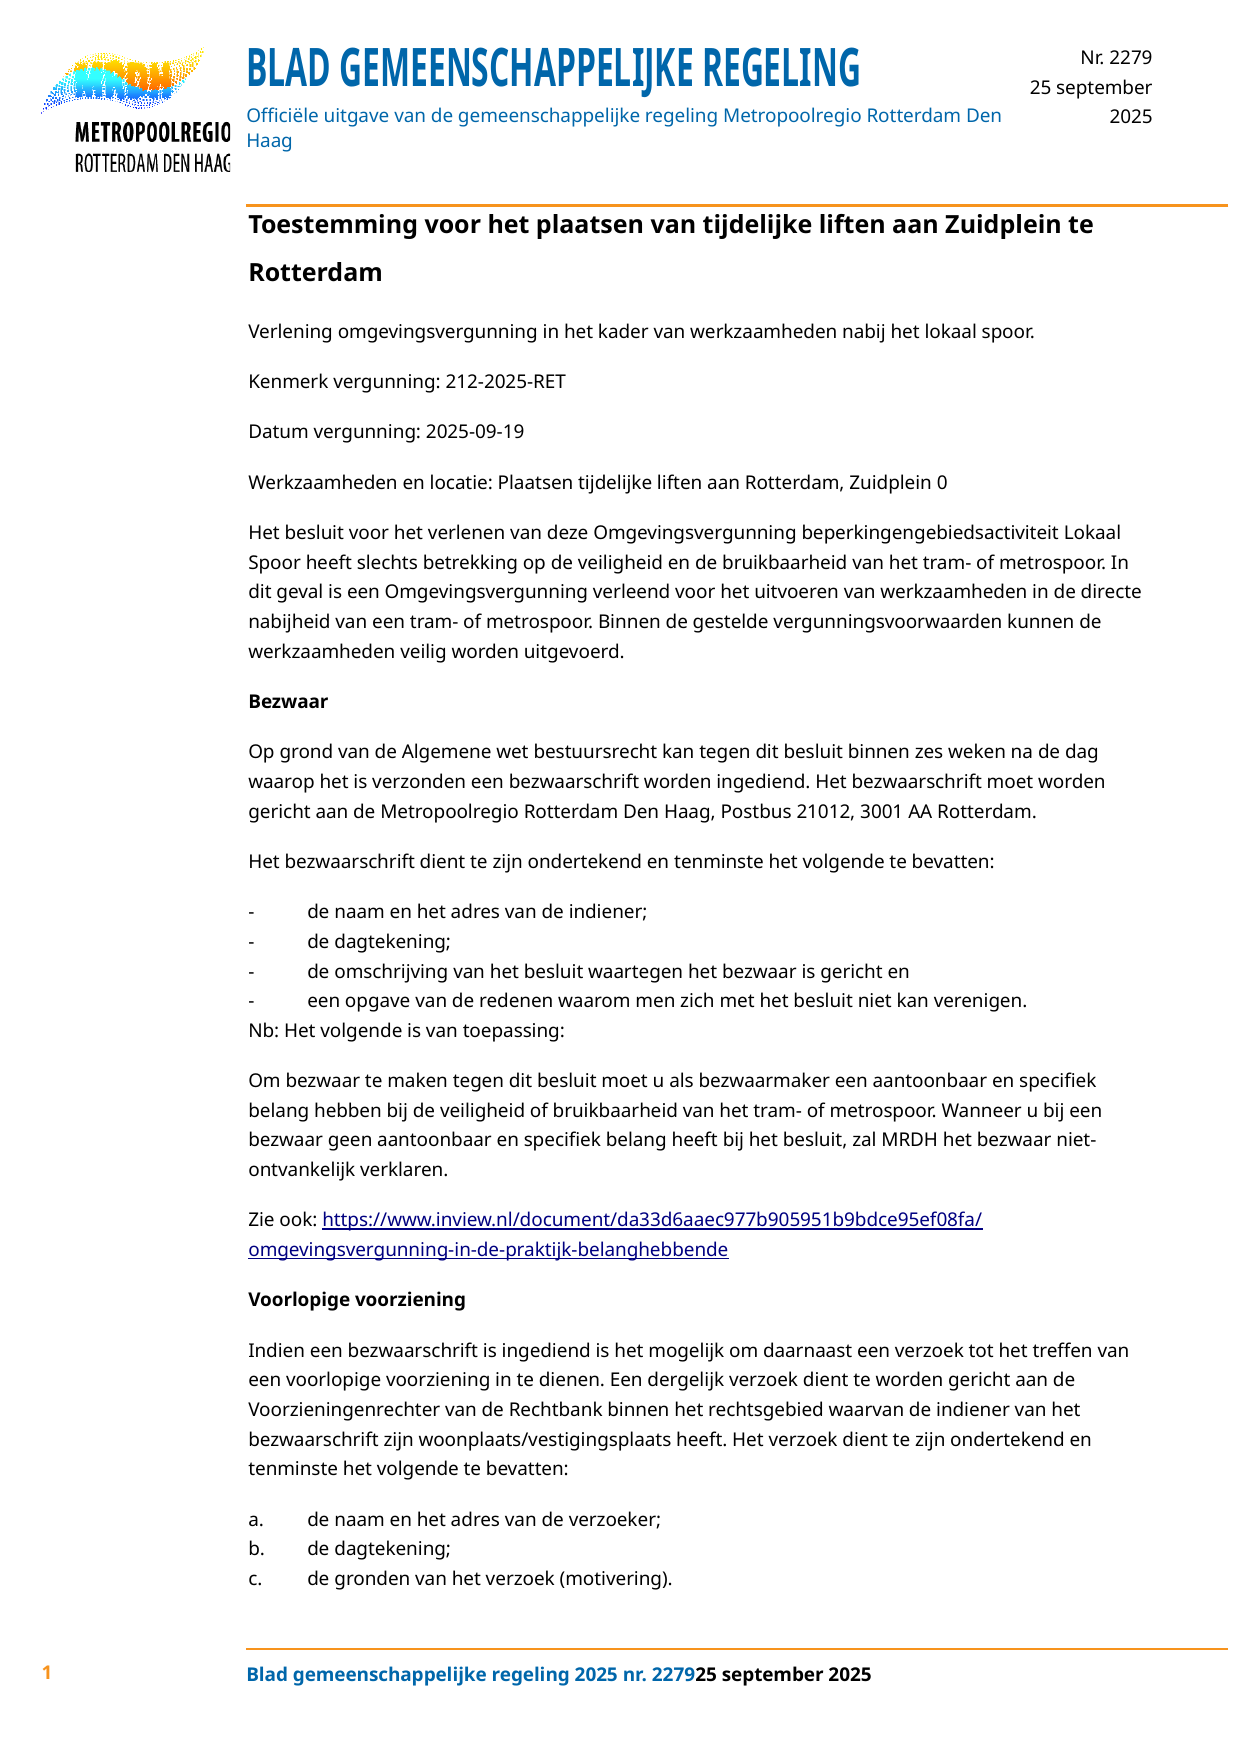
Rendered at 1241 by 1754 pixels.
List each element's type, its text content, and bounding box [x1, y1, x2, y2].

text Om bezwaar te maken tegen dit besluit moet u als bezwaarmaker een aantoonbaar en specifiek belang hebben bij de veiligheid of bruikbaarheid van het tram- of metrospoor. Wanneer u bij een bezwaar geen aantoonbaar en specifiek belang heeft bij het besluit, zal MRDH het bezwaar niet-ontvankelijk verklaren. [248, 1067, 1152, 1182]
text Zie ook: https://www.inview.nl/document/da33d6aaec977b905951b9bdce95ef08fa/omgevingsvergunning-in-de-praktijk-belanghebbende [248, 1207, 1152, 1262]
list de naam en het adres van de verzoeker; [248, 1506, 1152, 1532]
picture [41, 47, 231, 172]
list de dagtekening; [248, 928, 1152, 954]
text Werkzaamheden en locatie: Plaatsen tijdelijke liften aan Rotterdam, Zuidplein 0 [248, 469, 1152, 495]
list de dagtekening; [248, 1535, 1152, 1561]
text Nb: Het volgende is van toepassing: [248, 1017, 1152, 1043]
text Verlening omgevingsvergunning in het kader van werkzaamheden nabij het lokaal spoor. [248, 318, 1152, 344]
list de gronden van het verzoek (motivering). [248, 1565, 1152, 1591]
text Indien een bezwaarschrift is ingediend is het mogelijk om daarnaast een verzoek tot het treffen van een voorlopige voorziening in te dienen. Een dergelijk verzoek dient te worden gericht aan de Voorzieningenrechter van de Rechtbank binnen het rechtsgebied waarvan de indiener van het bezwaarschrift zijn woonplaats/vestigingsplaats heeft. Het verzoek dient te zijn ondertekend en tenminste het volgende te bevatten: [248, 1337, 1152, 1481]
text Voorlopige voorziening [248, 1287, 1152, 1312]
list een opgave van de redenen waarom men zich met het besluit niet kan verenigen. [248, 987, 1152, 1013]
text Op grond van de Algemene wet bestuursrecht kan tegen dit besluit binnen zes weken na de dag waarop het is verzonden een bezwaarschrift worden ingediend. Het bezwaarschrift moet worden gericht aan de Metropoolregio Rotterdam Den Haag, Postbus 21012, 3001 AA Rotterdam. [248, 739, 1152, 824]
list de omschrijving van het besluit waartegen het bezwaar is gericht en [248, 958, 1152, 984]
text Het besluit voor het verlenen van deze Omgevingsvergunning beperkingengebiedsactiviteit Lokaal Spoor heeft slechts betrekking op de veiligheid en de bruikbaarheid van het tram- of metrospoor. In dit geval is een Omgevingsvergunning verleend voor het uitvoeren van werkzaamheden in de directe nabijheid van een tram- of metrospoor. Binnen de gestelde vergunningsvoorwaarden kunnen de werkzaamheden veilig worden uitgevoerd. [248, 519, 1152, 664]
text Datum vergunning: 2025-09-19 [248, 419, 1152, 444]
list de naam en het adres van de indiener; [248, 899, 1152, 924]
text Bezwaar [248, 688, 1152, 714]
text Toestemming voor het plaatsen van tijdelijke liften aan Zuidplein te Rotterdam [248, 207, 1152, 288]
text Het bezwaarschrift dient te zijn ondertekend en tenminste het volgende te bevatten: [248, 848, 1152, 874]
text Kenmerk vergunning: 212-2025-RET [248, 368, 1152, 394]
